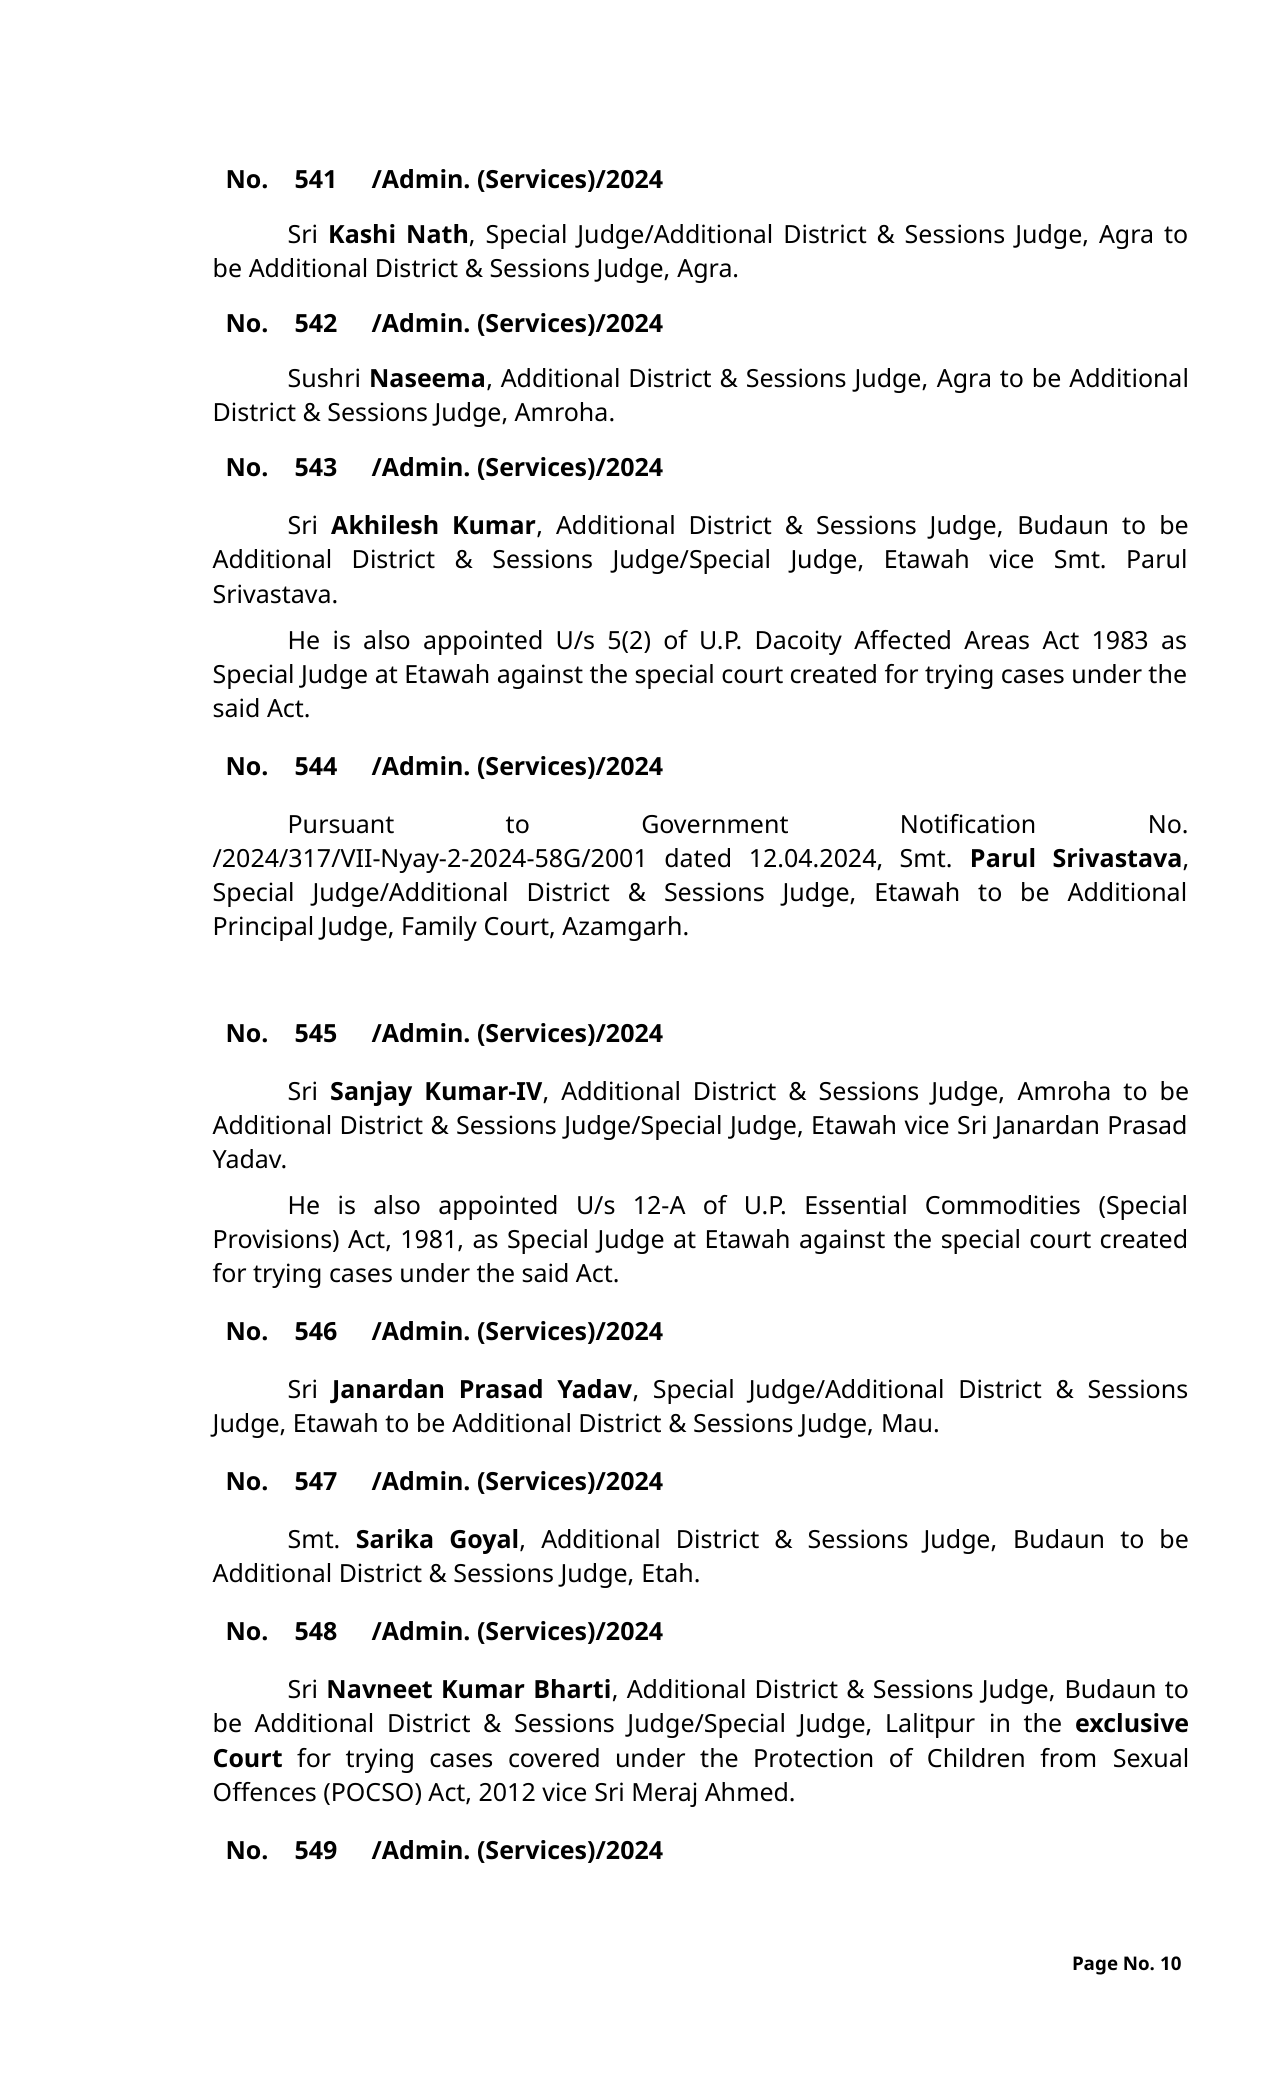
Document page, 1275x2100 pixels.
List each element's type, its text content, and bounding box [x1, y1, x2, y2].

table_header No. [214, 1820, 283, 1878]
table_header /Admin. (Services)/2024 [360, 736, 738, 794]
table_header /Admin. (Services)/2024 [360, 1602, 738, 1660]
table_header [283, 1820, 360, 1878]
table_header No. [214, 736, 283, 794]
text Pursuant to Government Notification No. /2024/317/VII-Nyay-2-2024-58G/2001 dated 12.04.2024, Smt. Parul Srivastava, Special Judge/Additional District & Sessions Judge, Etawah to be Additional Principal Judge, Family Court, Azamgarh. [212, 806, 1189, 943]
table_header [283, 1452, 360, 1510]
table_header No. [214, 1302, 283, 1360]
table_header No. [214, 1004, 283, 1062]
text Sri Akhilesh Kumar, Additional District & Sessions Judge, Budaun to be Additional District & Sessions Judge/Special Judge, Etawah vice Smt. Parul Srivastava. [212, 508, 1189, 610]
table_header [283, 438, 360, 496]
table_header No. [214, 1452, 283, 1510]
table_header /Admin. (Services)/2024 [360, 294, 738, 349]
text Sri Navneet Kumar Bharti, Additional District & Sessions Judge, Budaun to be Additional District & Sessions Judge/Special Judge, Lalitpur in the exclusive Court for trying cases covered under the Protection of Children from Sexual Offences (POCSO) Act, 2012 vice Sri Meraj Ahmed. [212, 1672, 1189, 1808]
text He is also appointed U/s 5(2) of U.P. Dacoity Affected Areas Act 1983 as Special Judge at Etawah against the special court created for trying cases under the said Act. [212, 622, 1189, 724]
table_header No. [214, 294, 283, 349]
text Sri Sanjay Kumar-IV, Additional District & Sessions Judge, Amroha to be Additional District & Sessions Judge/Special Judge, Etawah vice Sri Janardan Prasad Yadav. [212, 1073, 1189, 1176]
text Sri Janardan Prasad Yadav, Special Judge/Additional District & Sessions Judge, Etawah to be Additional District & Sessions Judge, Mau. [212, 1372, 1189, 1440]
table_header No. [214, 438, 283, 496]
table_header /Admin. (Services)/2024 [360, 1820, 738, 1878]
table_header /Admin. (Services)/2024 [360, 438, 738, 496]
table_header No. [214, 1602, 283, 1660]
table_header [283, 150, 360, 205]
text Smt. Sarika Goyal, Additional District & Sessions Judge, Budaun to be Additional District & Sessions Judge, Etah. [212, 1522, 1189, 1590]
text Sri Kashi Nath, Special Judge/Additional District & Sessions Judge, Agra to be Additional District & Sessions Judge, Agra. [212, 217, 1189, 285]
table_header /Admin. (Services)/2024 [360, 150, 738, 205]
text Sushri Naseema, Additional District & Sessions Judge, Agra to be Additional District & Sessions Judge, Amroha. [212, 361, 1189, 429]
table_header [283, 736, 360, 794]
text He is also appointed U/s 12-A of U.P. Essential Commodities (Special Provisions) Act, 1981, as Special Judge at Etawah against the special court created for trying cases under the said Act. [212, 1188, 1189, 1290]
table_header /Admin. (Services)/2024 [360, 1004, 738, 1062]
table_header No. [214, 150, 283, 205]
table_header [283, 1004, 360, 1062]
table_header [283, 1602, 360, 1660]
table_header [283, 294, 360, 349]
table_header [283, 1302, 360, 1360]
table_header /Admin. (Services)/2024 [360, 1452, 738, 1510]
table_header /Admin. (Services)/2024 [360, 1302, 738, 1360]
